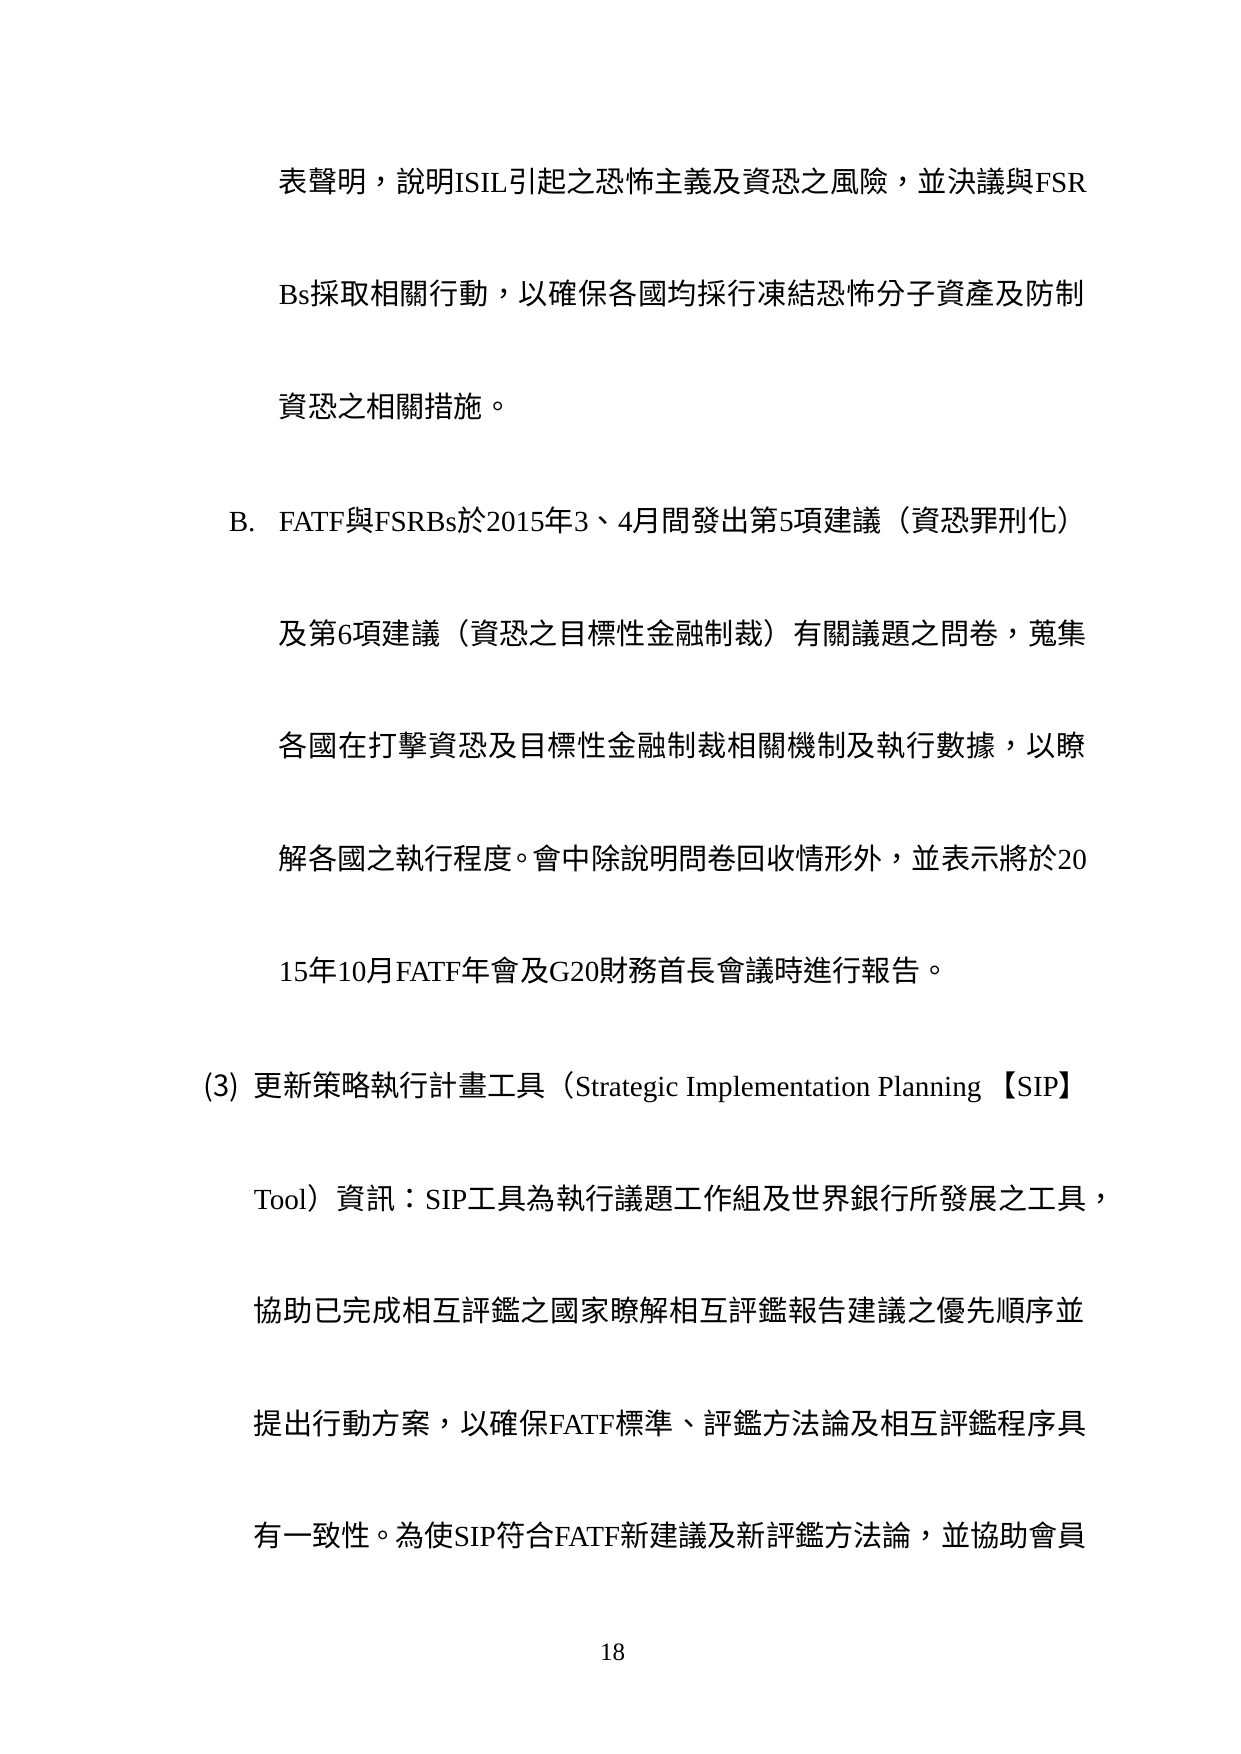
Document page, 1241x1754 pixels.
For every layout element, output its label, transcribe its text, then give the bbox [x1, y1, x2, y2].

list 更新策略執行計畫工具（Strategic Implementation Planning 【SIP】 Tool）資訊：SIP工具為執行議題工作組及世界銀行所發展之工具，協助已完成相互評鑑之國家瞭解相互評鑑報告建議之優先順序並提出行動方案，以確保FATF標準、評鑑方法論及相互評鑑程序具有一致性。為使SIP符合FATF新建議及新評鑑方法論，並協助會員國進行相互評鑑後缺失改善工作，將重新檢視SIP並進行更新。 [203, 1047, 1087, 1572]
list FATF與FSRBs於2015年3、4月間發出第5項建議（資恐罪刑化）及第6項建議（資恐之目標性金融制裁）有關議題之問卷，蒐集各國在打擊資恐及目標性金融制裁相關機制及執行數據，以瞭解各國之執行程度。會中除說明問卷回收情形外，並表示將於2015年10月FATF年會及G20財務首長會議時進行報告。 [228, 482, 1087, 1007]
list 表聲明，說明ISIL引起之恐怖主義及資恐之風險，並決議與FSRBs採取相關行動，以確保各國均採行凍結恐怖分子資產及防制資恐之相關措施。 [228, 142, 1087, 442]
